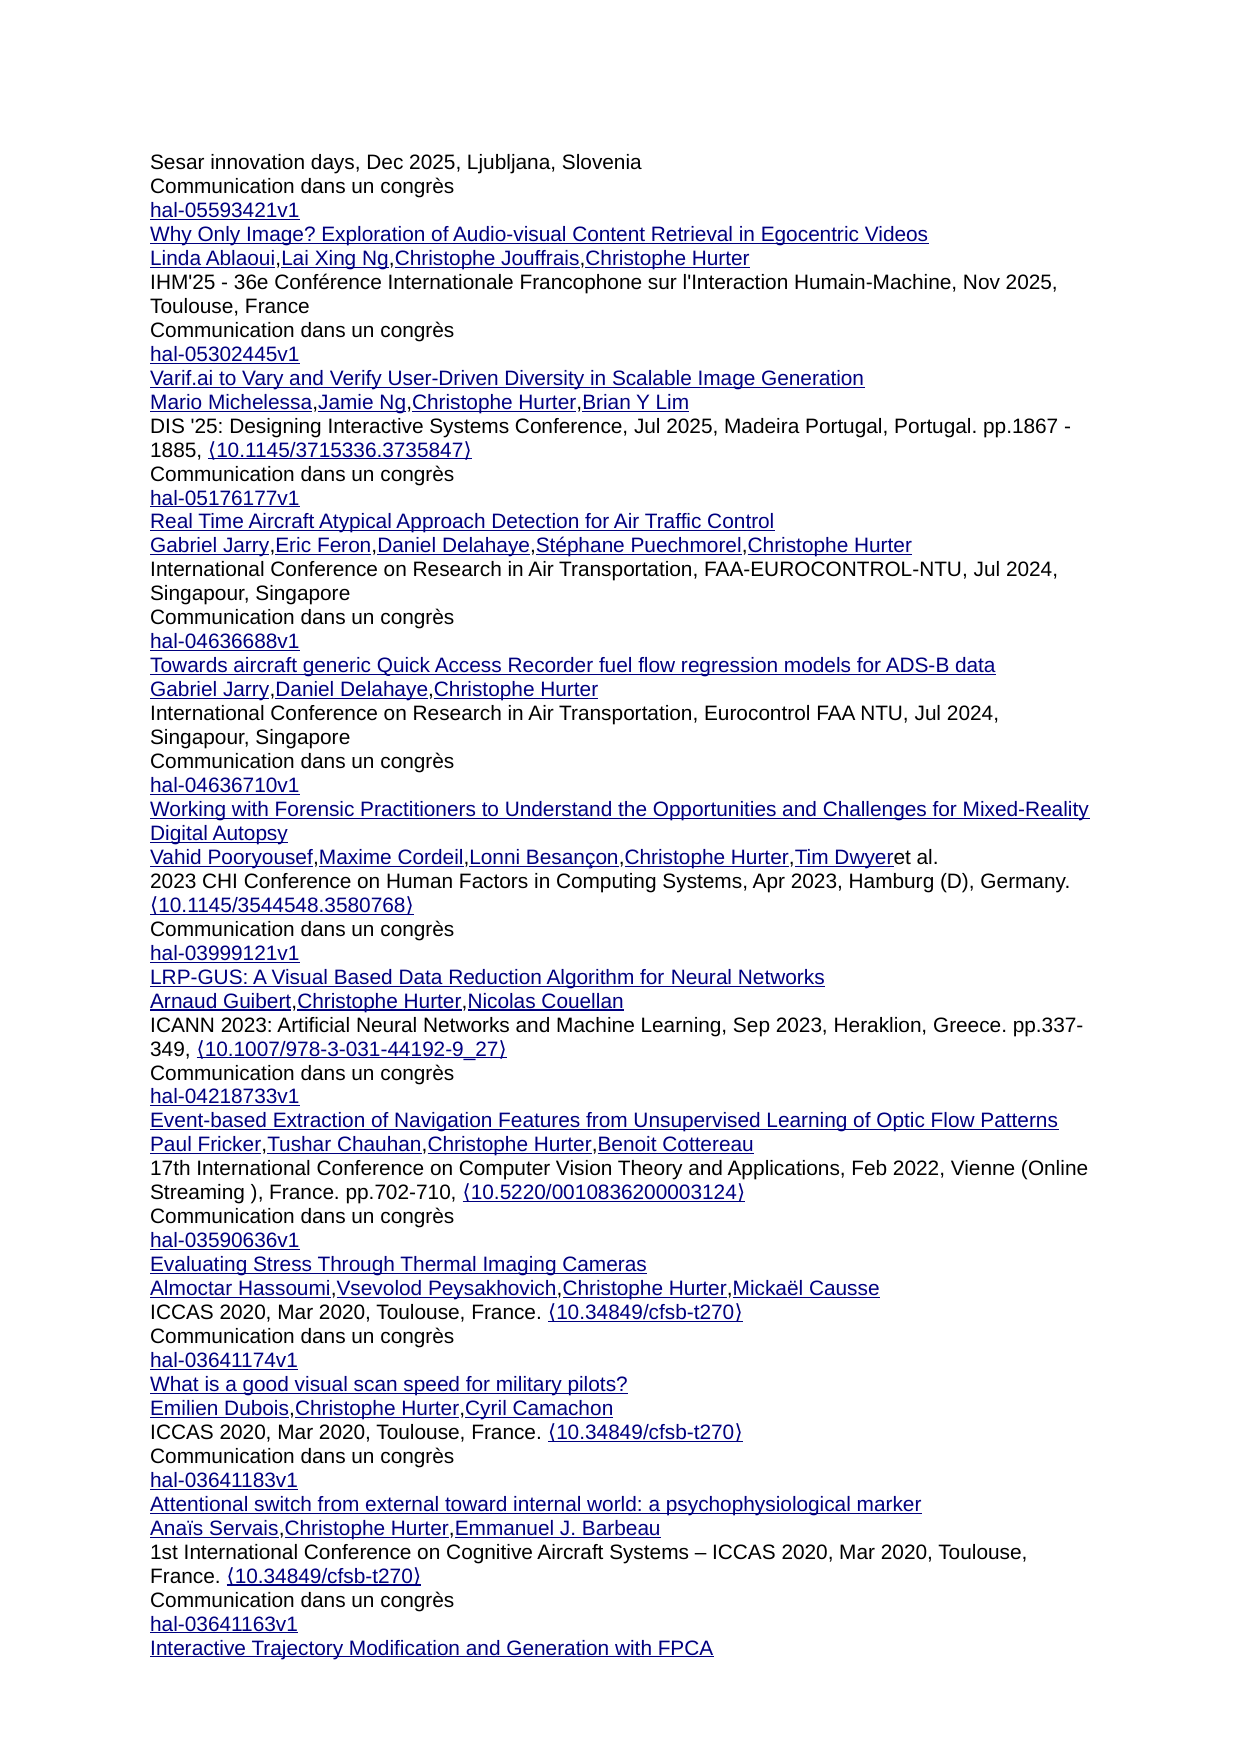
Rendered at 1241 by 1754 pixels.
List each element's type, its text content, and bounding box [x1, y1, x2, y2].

table_cell Real Time Aircraft Atypical Approach Detection for Air Traffic Control Gabriel Jarry,Eric Feron,Daniel Delahaye,Stéphane Puechmorel,Christophe Hurter International Conference on Research in Air Transportation, FAA-EUROCONTROL-NTU, Jul 2024, Singapour, Singapore Communication dans un congrès hal-04636688v1 [150, 509, 1090, 653]
table_cell Varif.ai to Vary and Verify User-Driven Diversity in Scalable Image Generation Mario Michelessa,Jamie Ng,Christophe Hurter,Brian Y Lim DIS '25: Designing Interactive Systems Conference, Jul 2025, Madeira Portugal, Portugal. pp.1867 - 1885, ⟨10.1145/3715336.3735847⟩ Communication dans un congrès hal-05176177v1 [150, 366, 1090, 509]
table_cell Interactive Trajectory Modification and Generation with FPCA [150, 1635, 1090, 1659]
table_cell Digital Autopsy Vahid Pooryousef,Maxime Cordeil,Lonni Besançon,Christophe Hurter,Tim Dwyeret al. 2023 CHI Conference on Human Factors in Computing Systems, Apr 2023, Hamburg (D), Germany. ⟨10.1145/3544548.3580768⟩ Communication dans un congrès hal-03999121v1 [150, 819, 1090, 964]
table_cell Working with Forensic Practitioners to Understand the Opportunities and Challenges for Mixed-Reality [150, 797, 1090, 818]
table_cell Evaluating Stress Through Thermal Imaging Cameras Almoctar Hassoumi,Vsevolod Peysakhovich,Christophe Hurter,Mickaël Causse ICCAS 2020, Mar 2020, Toulouse, France. ⟨10.34849/cfsb-t270⟩ Communication dans un congrès hal-03641174v1 [150, 1252, 1090, 1372]
table_cell Attentional switch from external toward internal world: a psychophysiological marker Anaïs Servais,Christophe Hurter,Emmanuel J. Barbeau 1st International Conference on Cognitive Aircraft Systems – ICCAS 2020, Mar 2020, Toulouse, France. ⟨10.34849/cfsb-t270⟩ Communication dans un congrès hal-03641163v1 [150, 1492, 1090, 1635]
table_cell What is a good visual scan speed for military pilots? Emilien Dubois,Christophe Hurter,Cyril Camachon ICCAS 2020, Mar 2020, Toulouse, France. ⟨10.34849/cfsb-t270⟩ Communication dans un congrès hal-03641183v1 [150, 1372, 1090, 1492]
table_cell LRP-GUS: A Visual Based Data Reduction Algorithm for Neural Networks Arnaud Guibert,Christophe Hurter,Nicolas Couellan ICANN 2023: Artificial Neural Networks and Machine Learning, Sep 2023, Heraklion, Greece. pp.337-349, ⟨10.1007/978-3-031-44192-9_27⟩ Communication dans un congrès hal-04218733v1 [150, 965, 1090, 1108]
table_cell Event-based Extraction of Navigation Features from Unsupervised Learning of Optic Flow Patterns Paul Fricker,Tushar Chauhan,Christophe Hurter,Benoit Cottereau 17th International Conference on Computer Vision Theory and Applications, Feb 2022, Vienne (Online Streaming ), France. pp.702-710, ⟨10.5220/0010836200003124⟩ Communication dans un congrès hal-03590636v1 [150, 1108, 1090, 1252]
table_cell Why Only Image? Exploration of Audio-visual Content Retrieval in Egocentric Videos Linda Ablaoui,Lai Xing Ng,Christophe Jouffrais,Christophe Hurter IHM'25 - 36e Conférence Internationale Francophone sur l'Interaction Humain-Machine, Nov 2025, Toulouse, France Communication dans un congrès hal-05302445v1 [150, 222, 1090, 366]
table_cell Towards aircraft generic Quick Access Recorder fuel flow regression models for ADS-B data Gabriel Jarry,Daniel Delahaye,Christophe Hurter International Conference on Research in Air Transportation, Eurocontrol FAA NTU, Jul 2024, Singapour, Singapore Communication dans un congrès hal-04636710v1 [150, 653, 1090, 797]
table_cell Sesar innovation days, Dec 2025, Ljubljana, Slovenia Communication dans un congrès hal-05593421v1 [150, 150, 1090, 222]
